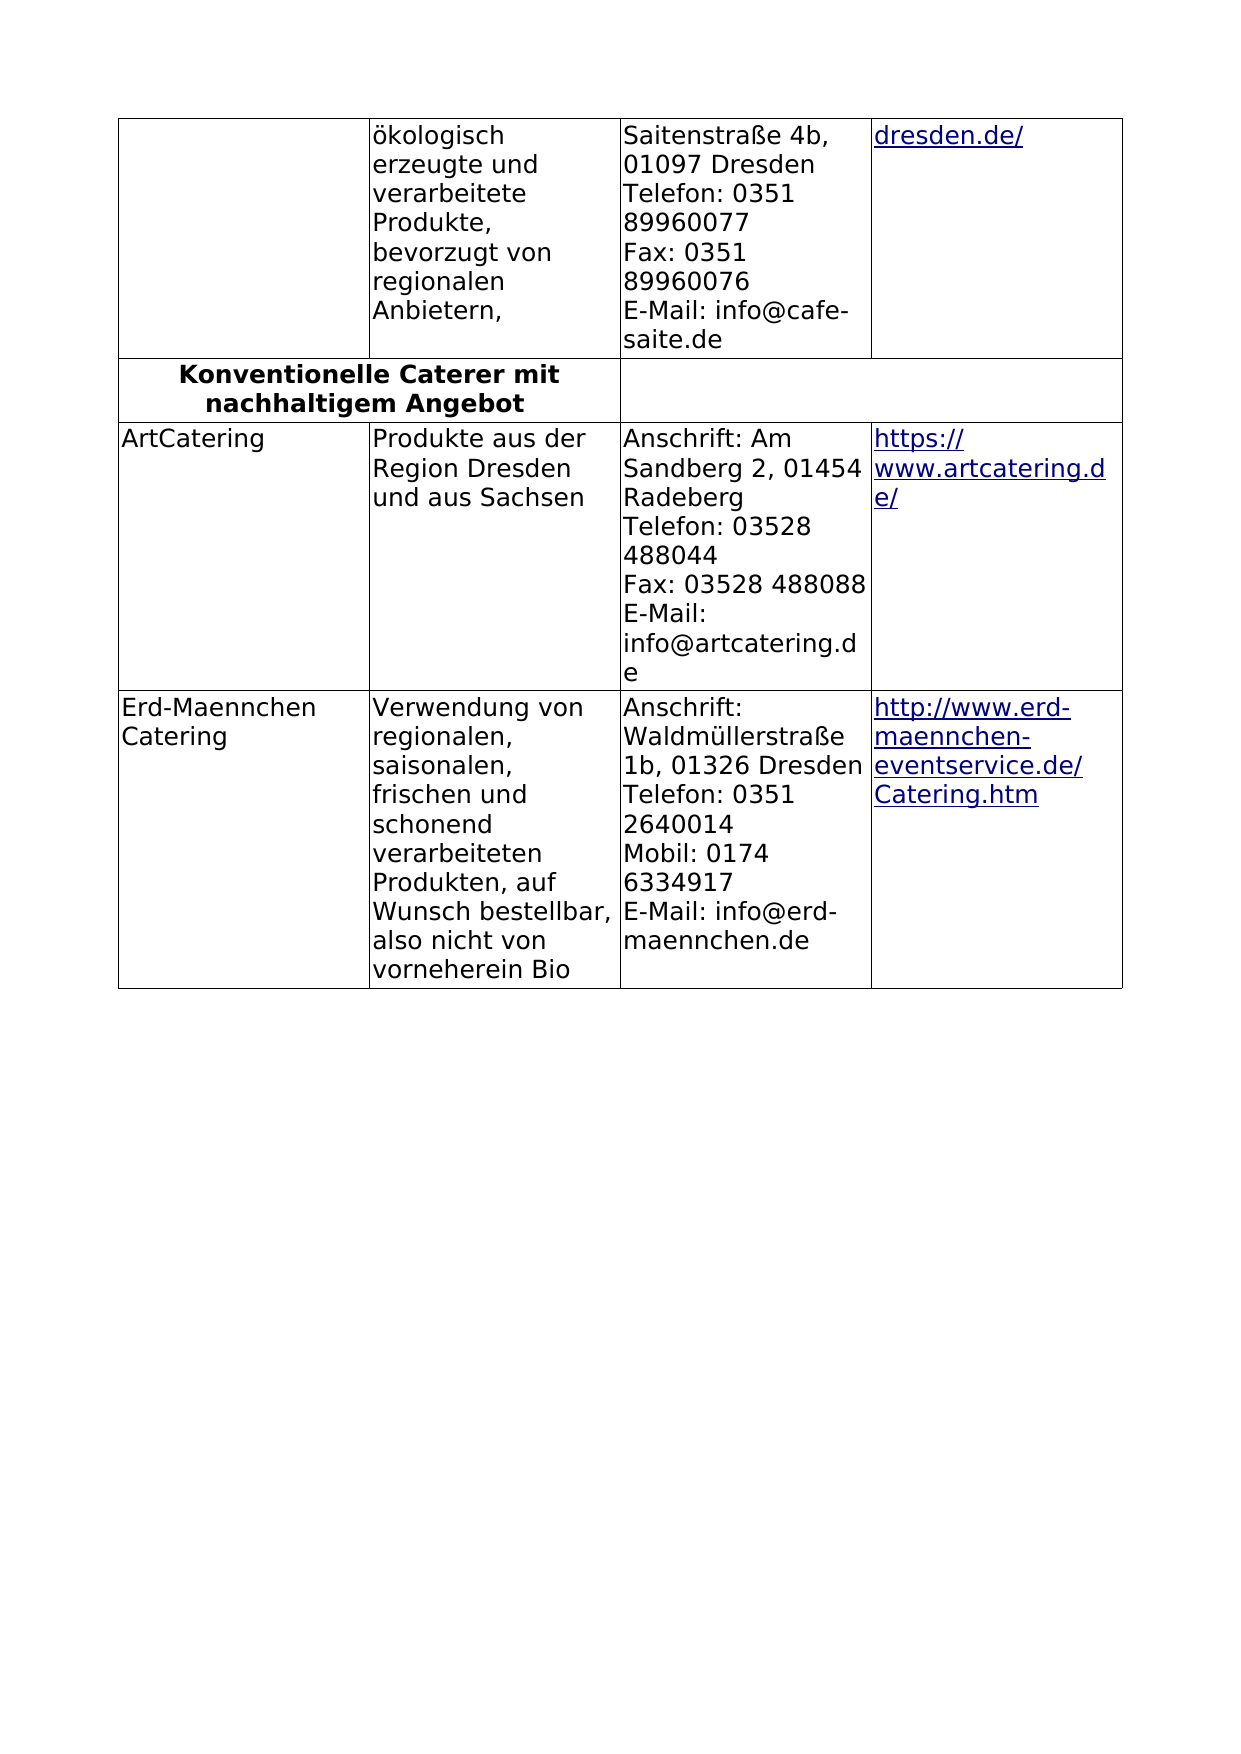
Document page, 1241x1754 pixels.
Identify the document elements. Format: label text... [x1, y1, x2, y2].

table_cell Saitenstraße 4b, 01097 Dresden Telefon: 0351 89960077 Fax: 0351 89960076 E-Mail: info@cafe-saite.de [621, 119, 871, 357]
table_cell Anschrift: Waldmüllerstraße 1b, 01326 Dresden Telefon: 0351 2640014 Mobil: 0174 6334917 E-Mail: info@erd-maennchen.de [621, 691, 871, 988]
table_cell [119, 119, 369, 357]
table_cell http://www.erd-maennchen-eventservice.de/Catering.htm [872, 691, 1122, 988]
table_cell Verwendung von regionalen, saisonalen, frischen und schonend verarbeiteten Produkten, auf Wunsch bestellbar, also nicht von vorneherein Bio [370, 691, 620, 988]
table_cell ökologisch erzeugte und verarbeitete Produkte, bevorzugt von regionalen Anbietern, [370, 119, 620, 357]
table_cell dresden.de/ [872, 119, 1122, 357]
table_cell Konventionelle Caterer mit nachhaltigem Angebot [119, 359, 620, 422]
table_cell Produkte aus der Region Dresden und aus Sachsen [370, 423, 620, 690]
table_cell https://www.artcatering.de/ [872, 423, 1122, 690]
table_cell [621, 359, 1122, 422]
table_cell Anschrift: Am Sandberg 2, 01454 Radeberg Telefon: 03528 488044 Fax: 03528 488088 E-Mail: info@artcatering.de [621, 423, 871, 690]
table_cell Erd-Maennchen Catering [119, 691, 369, 988]
table_cell ArtCatering [119, 423, 369, 690]
